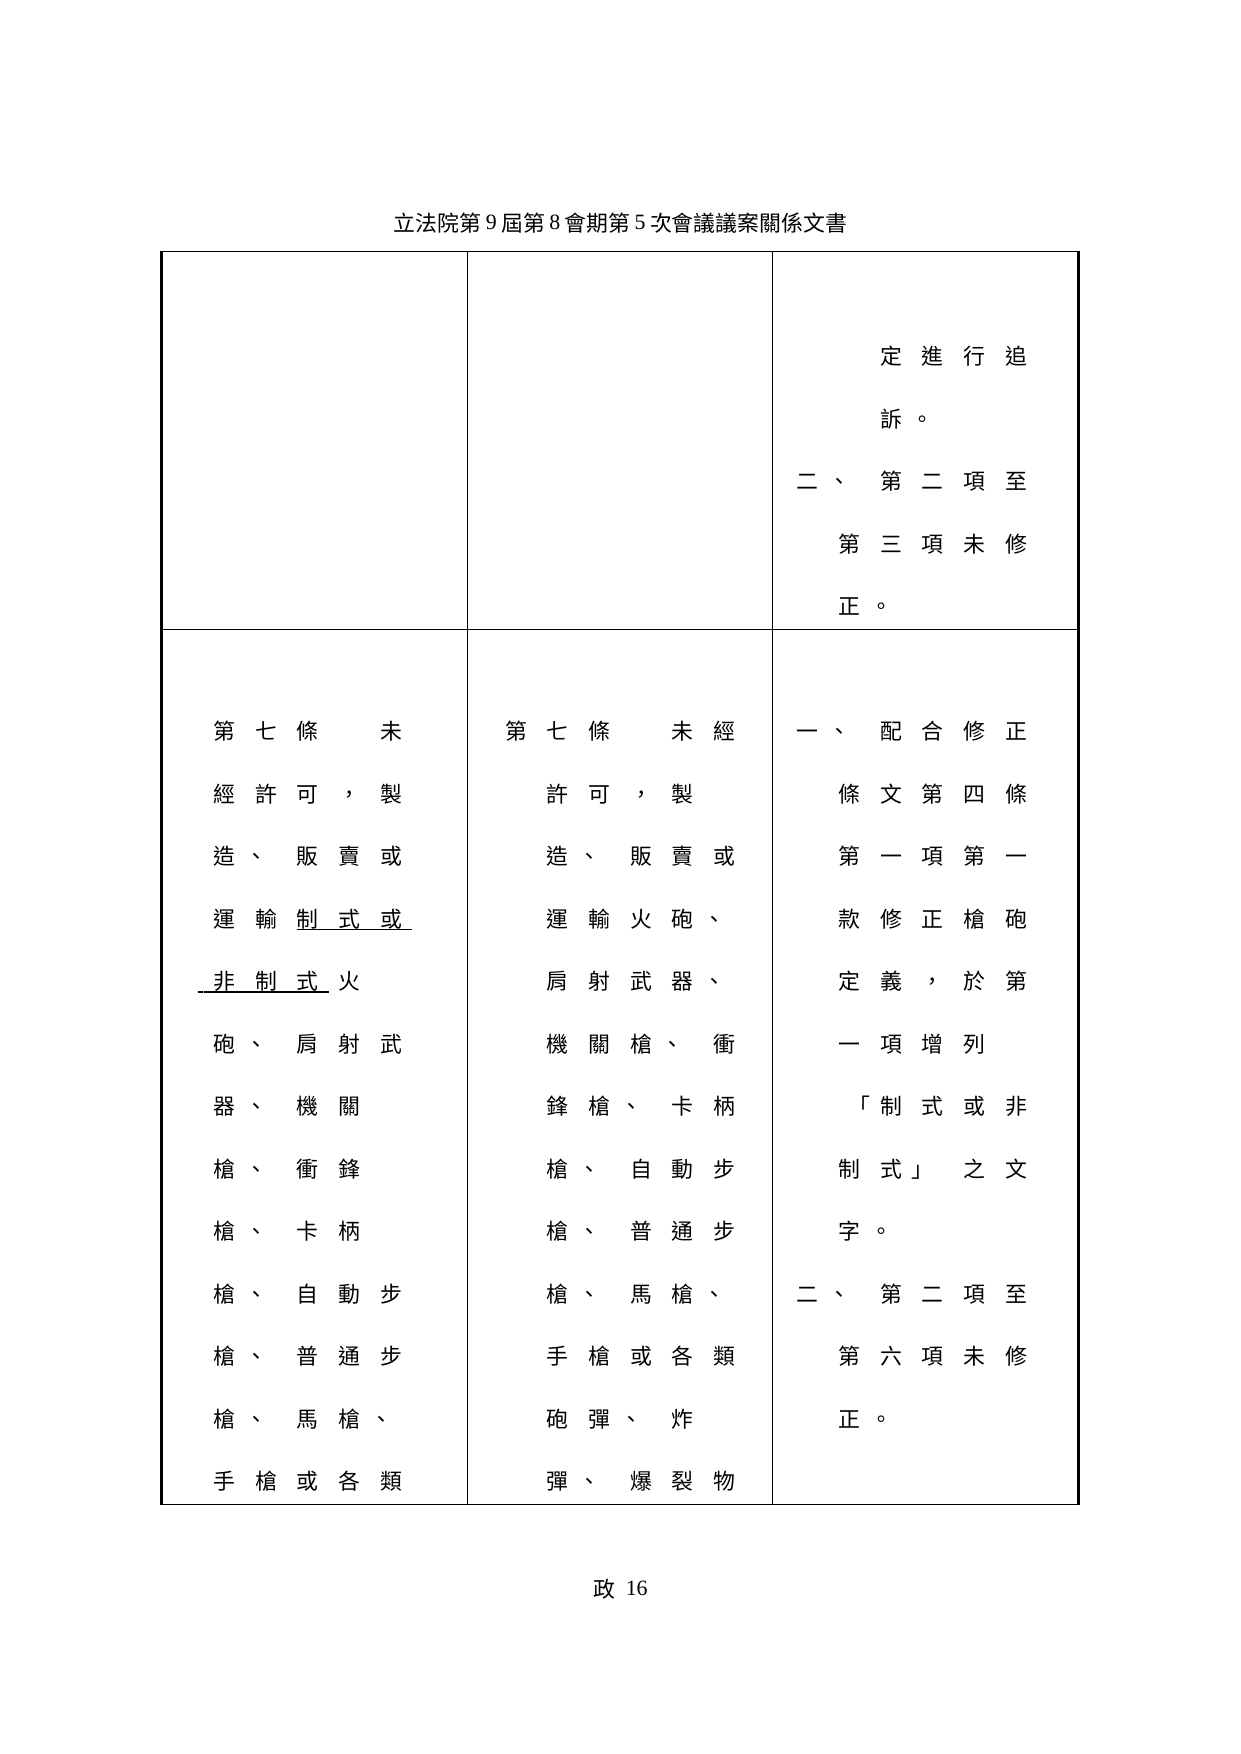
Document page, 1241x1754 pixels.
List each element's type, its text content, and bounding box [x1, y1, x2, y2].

table_cell 第七條 未經許可，製造、販賣或運輸火砲、肩射武器、機關槍、衝鋒槍、卡柄槍、自動步槍、普通步槍、馬槍、手槍或各類砲彈、炸彈、爆裂物 [468, 630, 772, 1504]
table_cell 一、配合修正條文第四條第一項第一款修正槍砲定義，於第一項增列「制式或非制式」之文字。 二、第二項至第六項未修正。 [773, 630, 1077, 1504]
table_cell [468, 252, 772, 629]
table_cell [163, 252, 467, 629]
table_cell 第七條 未經許可，製造、販賣或運輸制式或非制式火砲、肩射武器、機關槍、衝鋒槍、卡柄槍、自動步槍、普通步槍、馬槍、手槍或各類 [163, 630, 467, 1504]
table_cell 定進行追訴。 二、第二項至第三項未修正。 [773, 252, 1077, 629]
